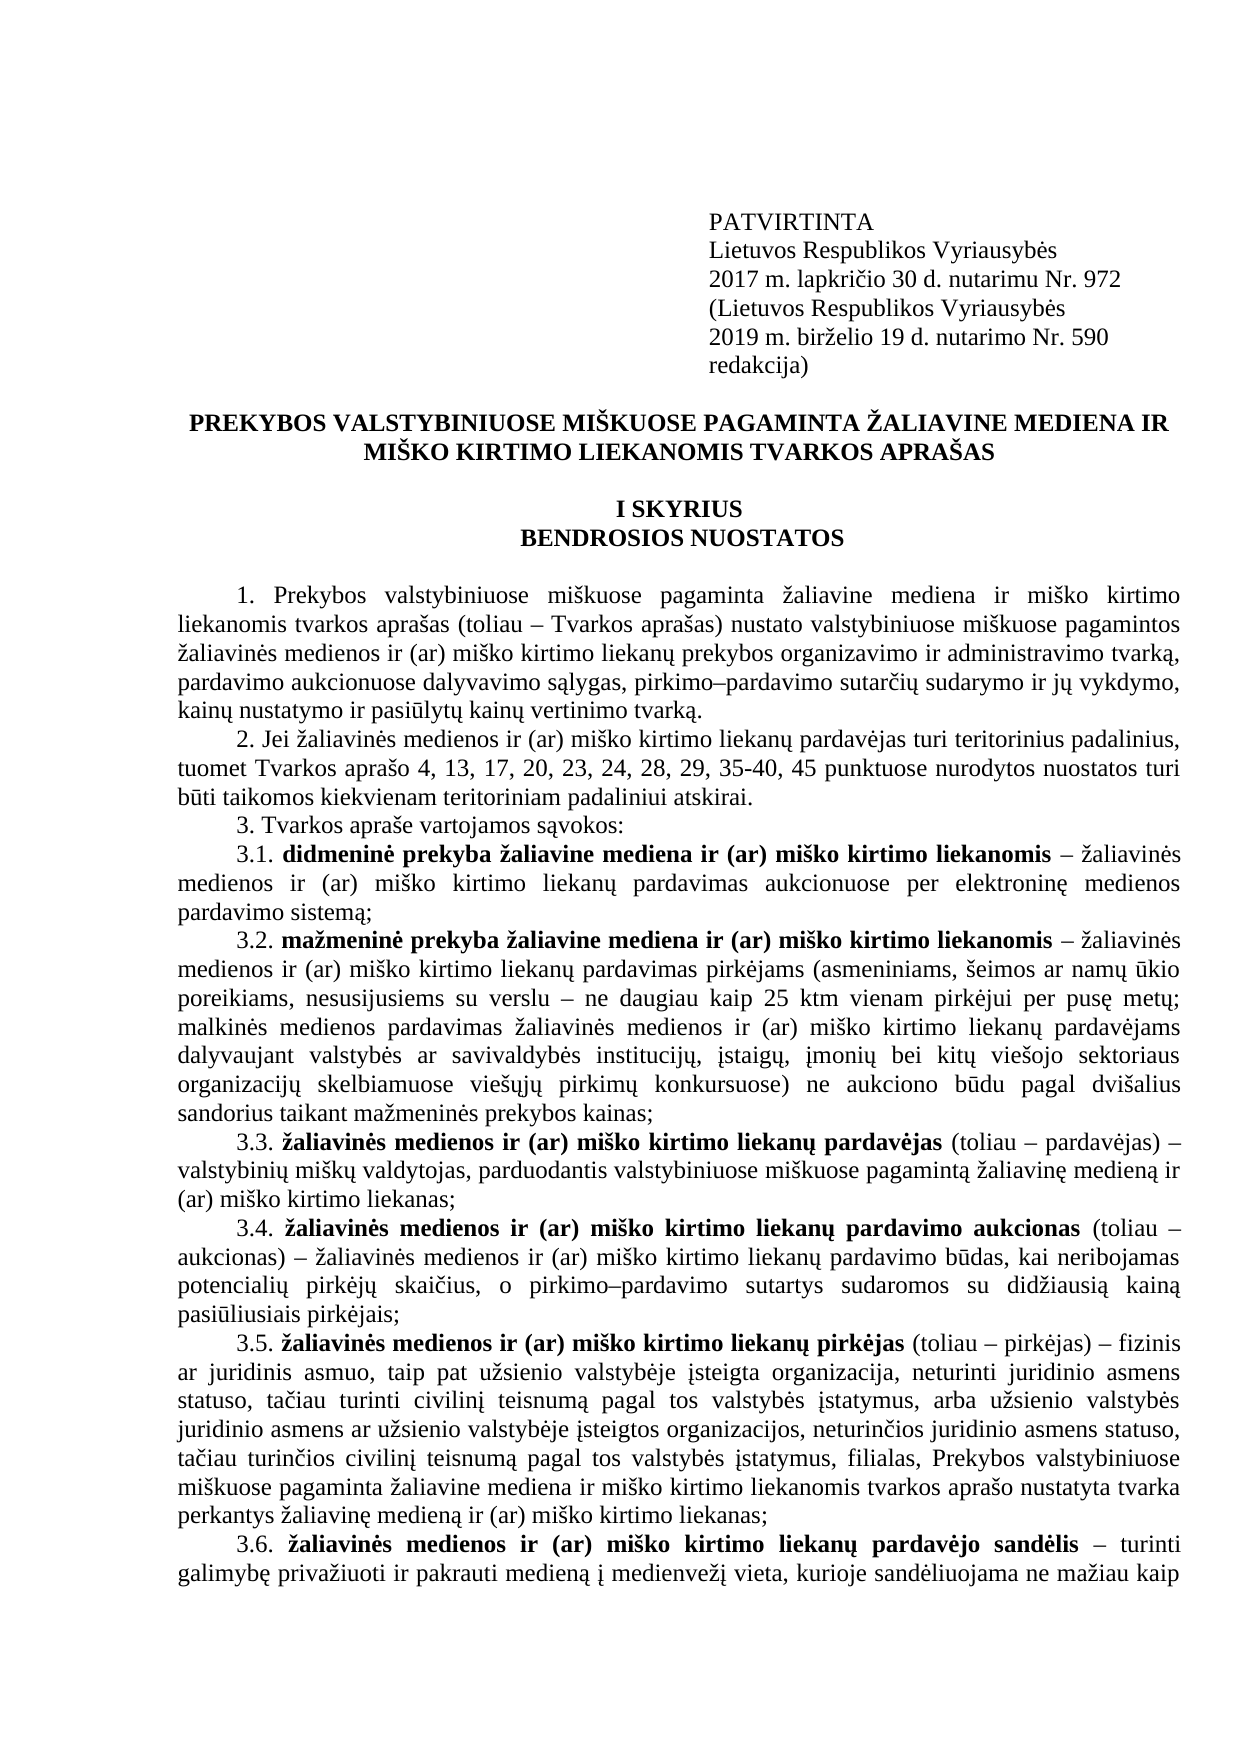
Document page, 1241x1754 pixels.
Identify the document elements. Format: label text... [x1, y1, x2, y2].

text 3.6. žaliavinės medienos ir (ar) miško kirtimo liekanų pardavėjo sandėlis – turinti galimybę privažiuoti ir pakrauti medieną į medienvežį vieta, kurioje sandėliuojama ne mažiau kaip [177, 1529, 1181, 1587]
text (Lietuvos Respublikos Vyriausybės [709, 293, 1181, 322]
text BENDROSIOS NUOSTATOS [177, 523, 1181, 552]
text 3.2. mažmeninė prekyba žaliavine mediena ir (ar) miško kirtimo liekanomis – žaliavinės medienos ir (ar) miško kirtimo liekanų pardavimas pirkėjams (asmeniniams, šeimos ar namų ūkio poreikiams, nesusijusiems su verslu – ne daugiau kaip 25 ktm vienam pirkėjui per pusę metų; malkinės medienos pardavimas žaliavinės medienos ir (ar) miško kirtimo liekanų pardavėjams dalyvaujant valstybės ar savivaldybės institucijų, įstaigų, įmonių bei kitų viešojo sektoriaus organizacijų skelbiamuose viešųjų pirkimų konkursuose) ne aukciono būdu pagal dvišalius sandorius taikant mažmeninės prekybos kainas; [177, 925, 1181, 1127]
text 1. Prekybos valstybiniuose miškuose pagaminta žaliavine mediena ir miško kirtimo liekanomis tvarkos aprašas (toliau – Tvarkos aprašas) nustato valstybiniuose miškuose pagamintos žaliavinės medienos ir (ar) miško kirtimo liekanų prekybos organizavimo ir administravimo tvarką, pardavimo aukcionuose dalyvavimo sąlygas, pirkimo–pardavimo sutarčių sudarymo ir jų vykdymo, kainų nustatymo ir pasiūlytų kainų vertinimo tvarką. [177, 580, 1181, 724]
text I SKYRIUS [177, 494, 1181, 523]
text 3.3. žaliavinės medienos ir (ar) miško kirtimo liekanų pardavėjas (toliau – pardavėjas) – valstybinių miškų valdytojas, parduodantis valstybiniuose miškuose pagamintą žaliavinę medieną ir (ar) miško kirtimo liekanas; [177, 1127, 1181, 1213]
text 3. Tvarkos apraše vartojamos sąvokos: [177, 810, 1181, 839]
text 3.1. didmeninė prekyba žaliavine mediena ir (ar) miško kirtimo liekanomis – žaliavinės medienos ir (ar) miško kirtimo liekanų pardavimas aukcionuose per elektroninę medienos pardavimo sistemą; [177, 839, 1181, 925]
text PREKYBOS VALSTYBINIUOSE MIŠKUOSE PAGAMINTA ŽALIAVINE MEDIENA IR MIŠKO KIRTIMO LIEKANOMIS TVARKOS APRAŠAS [177, 408, 1181, 465]
text 2017 m. lapkričio 30 d. nutarimu Nr. 972 [709, 264, 1181, 293]
text 2019 m. birželio 19 d. nutarimo Nr. 590 [709, 322, 1181, 350]
text redakcija) [709, 350, 1181, 379]
text 3.4. žaliavinės medienos ir (ar) miško kirtimo liekanų pardavimo aukcionas (toliau – aukcionas) – žaliavinės medienos ir (ar) miško kirtimo liekanų pardavimo būdas, kai neribojamas potencialių pirkėjų skaičius, o pirkimo–pardavimo sutartys sudaromos su didžiausią kainą pasiūliusiais pirkėjais; [177, 1213, 1181, 1328]
text Lietuvos Respublikos Vyriausybės [709, 235, 1181, 264]
text 2. Jei žaliavinės medienos ir (ar) miško kirtimo liekanų pardavėjas turi teritorinius padalinius, tuomet Tvarkos aprašo 4, 13, 17, 20, 23, 24, 28, 29, 35-40, 45 punktuose nurodytos nuostatos turi būti taikomos kiekvienam teritoriniam padaliniui atskirai. [177, 724, 1181, 810]
text PATVIRTINTA [709, 207, 1181, 235]
text 3.5. žaliavinės medienos ir (ar) miško kirtimo liekanų pirkėjas (toliau – pirkėjas) – fizinis ar juridinis asmuo, taip pat užsienio valstybėje įsteigta organizacija, neturinti juridinio asmens statuso, tačiau turinti civilinį teisnumą pagal tos valstybės įstatymus, arba užsienio valstybės juridinio asmens ar užsienio valstybėje įsteigtos organizacijos, neturinčios juridinio asmens statuso, tačiau turinčios civilinį teisnumą pagal tos valstybės įstatymus, filialas, Prekybos valstybiniuose miškuose pagaminta žaliavine mediena ir miško kirtimo liekanomis tvarkos aprašo nustatyta tvarka perkantys žaliavinę medieną ir (ar) miško kirtimo liekanas; [177, 1328, 1181, 1529]
